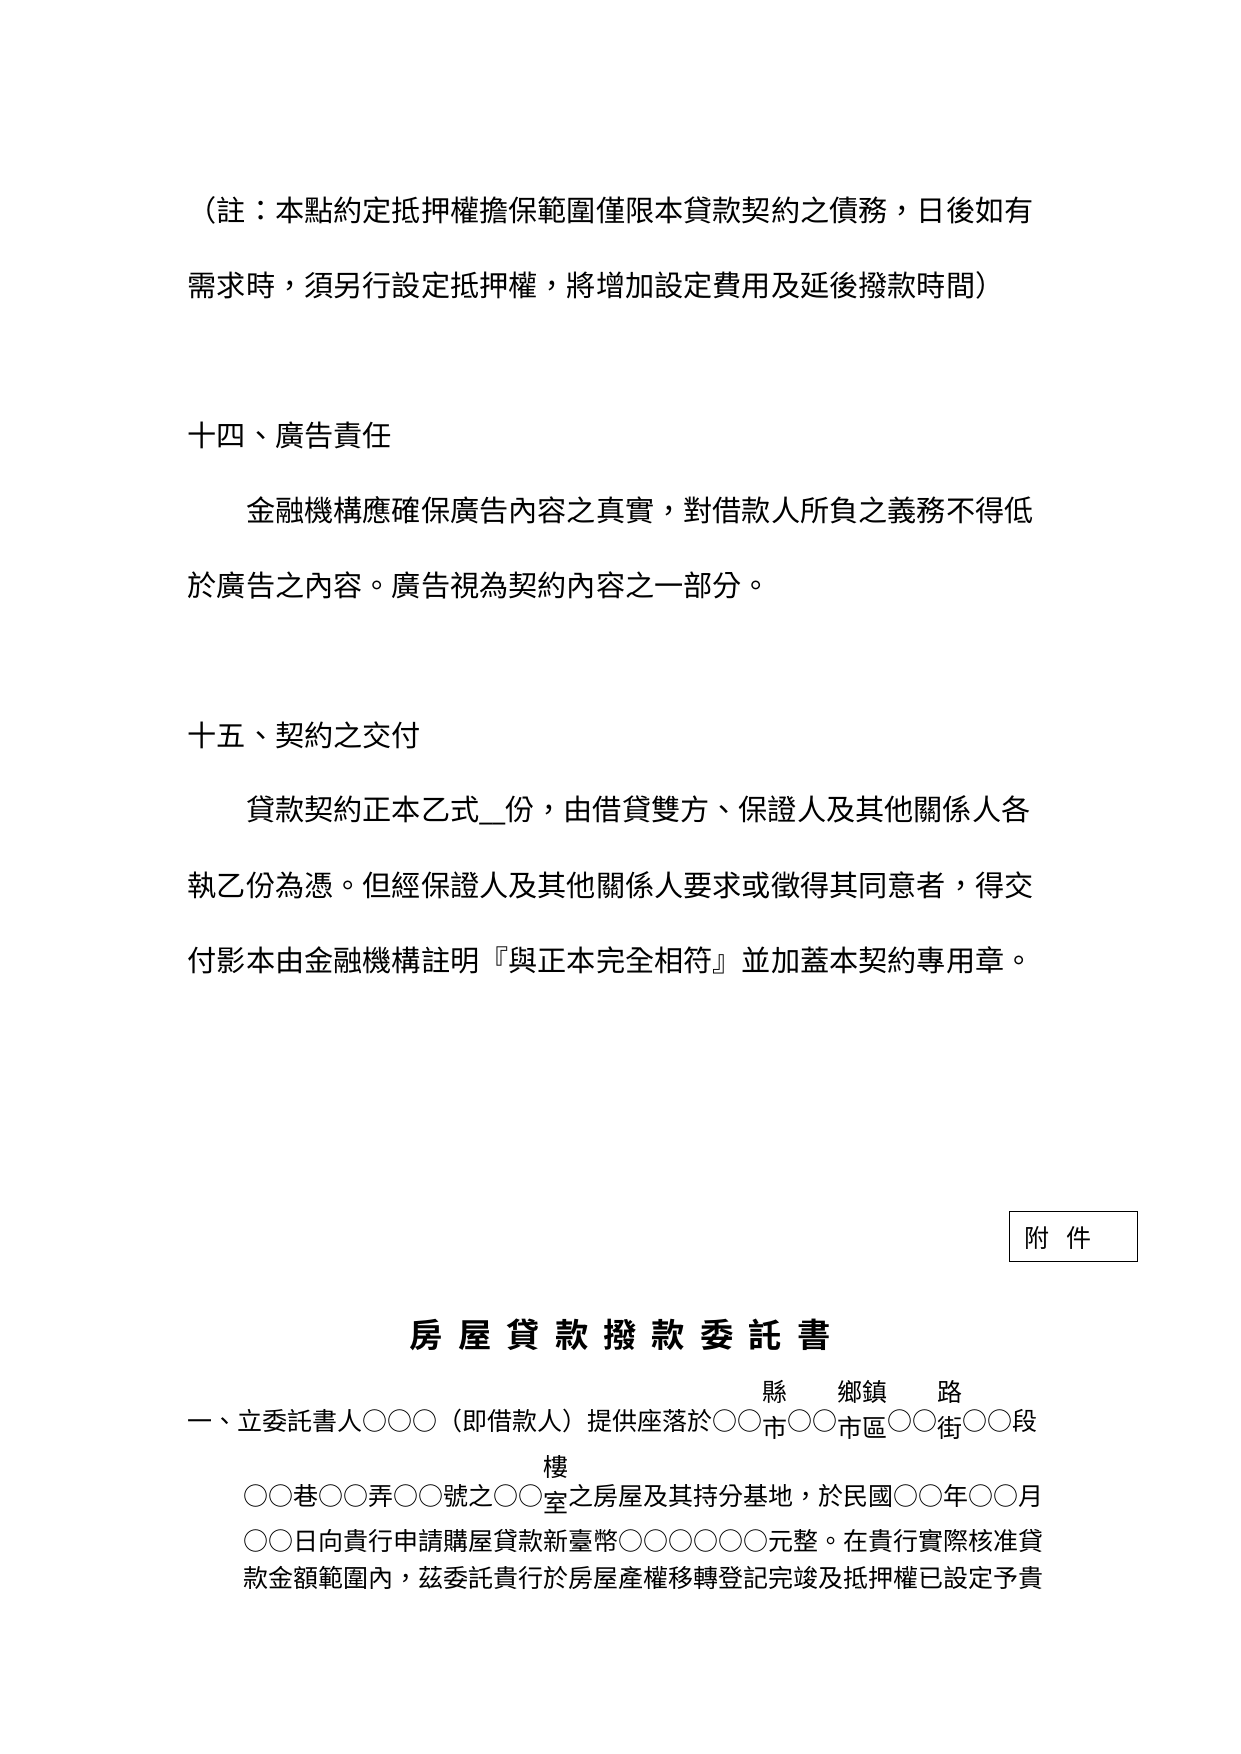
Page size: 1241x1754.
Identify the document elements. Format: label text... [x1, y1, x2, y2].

text 房 屋 貸 款 撥 款 委 託 書 [187, 1289, 1053, 1364]
text 一、立委託書人○○○（即借款人）提供座落於○○縣市○○鄉鎮市區○○路街○○段○○巷○○弄○○號之○○樓室之房屋及其持分基地，於民國○○年○○月○○日向貴行申請購屋貸款新臺幣○○○○○○元整。在貴行實際核准貸款金額範圍內，茲委託貴行於房屋產權移轉登記完竣及抵押權已設定予貴行，且房屋買賣契約訂有交屋保留款之情形下，依下列各項撥付方式之（ ）項辦理撥付，如有因此所衍生之費用由立委託書人負擔。 [187, 1364, 1053, 1589]
text 貸款契約正本乙式__份，由借貸雙方、保證人及其他關係人各執乙份為憑。但經保證人及其他關係人要求或徵得其同意者，得交付影本由金融機構註明『與正本完全相符』並加蓋本契約專用章。 [187, 764, 1053, 989]
text 金融機構應確保廣告內容之真實，對借款人所負之義務不得低於廣告之內容。廣告視為契約內容之一部分。 [187, 464, 1053, 614]
text （註：本點約定抵押權擔保範圍僅限本貸款契約之債務，日後如有需求時，須另行設定抵押權，將增加設定費用及延後撥款時間） [187, 164, 1053, 314]
text 十四、廣告責任 [187, 389, 1053, 464]
text 附 件 [1024, 1219, 1123, 1254]
text 十五、契約之交付 [187, 689, 1053, 764]
